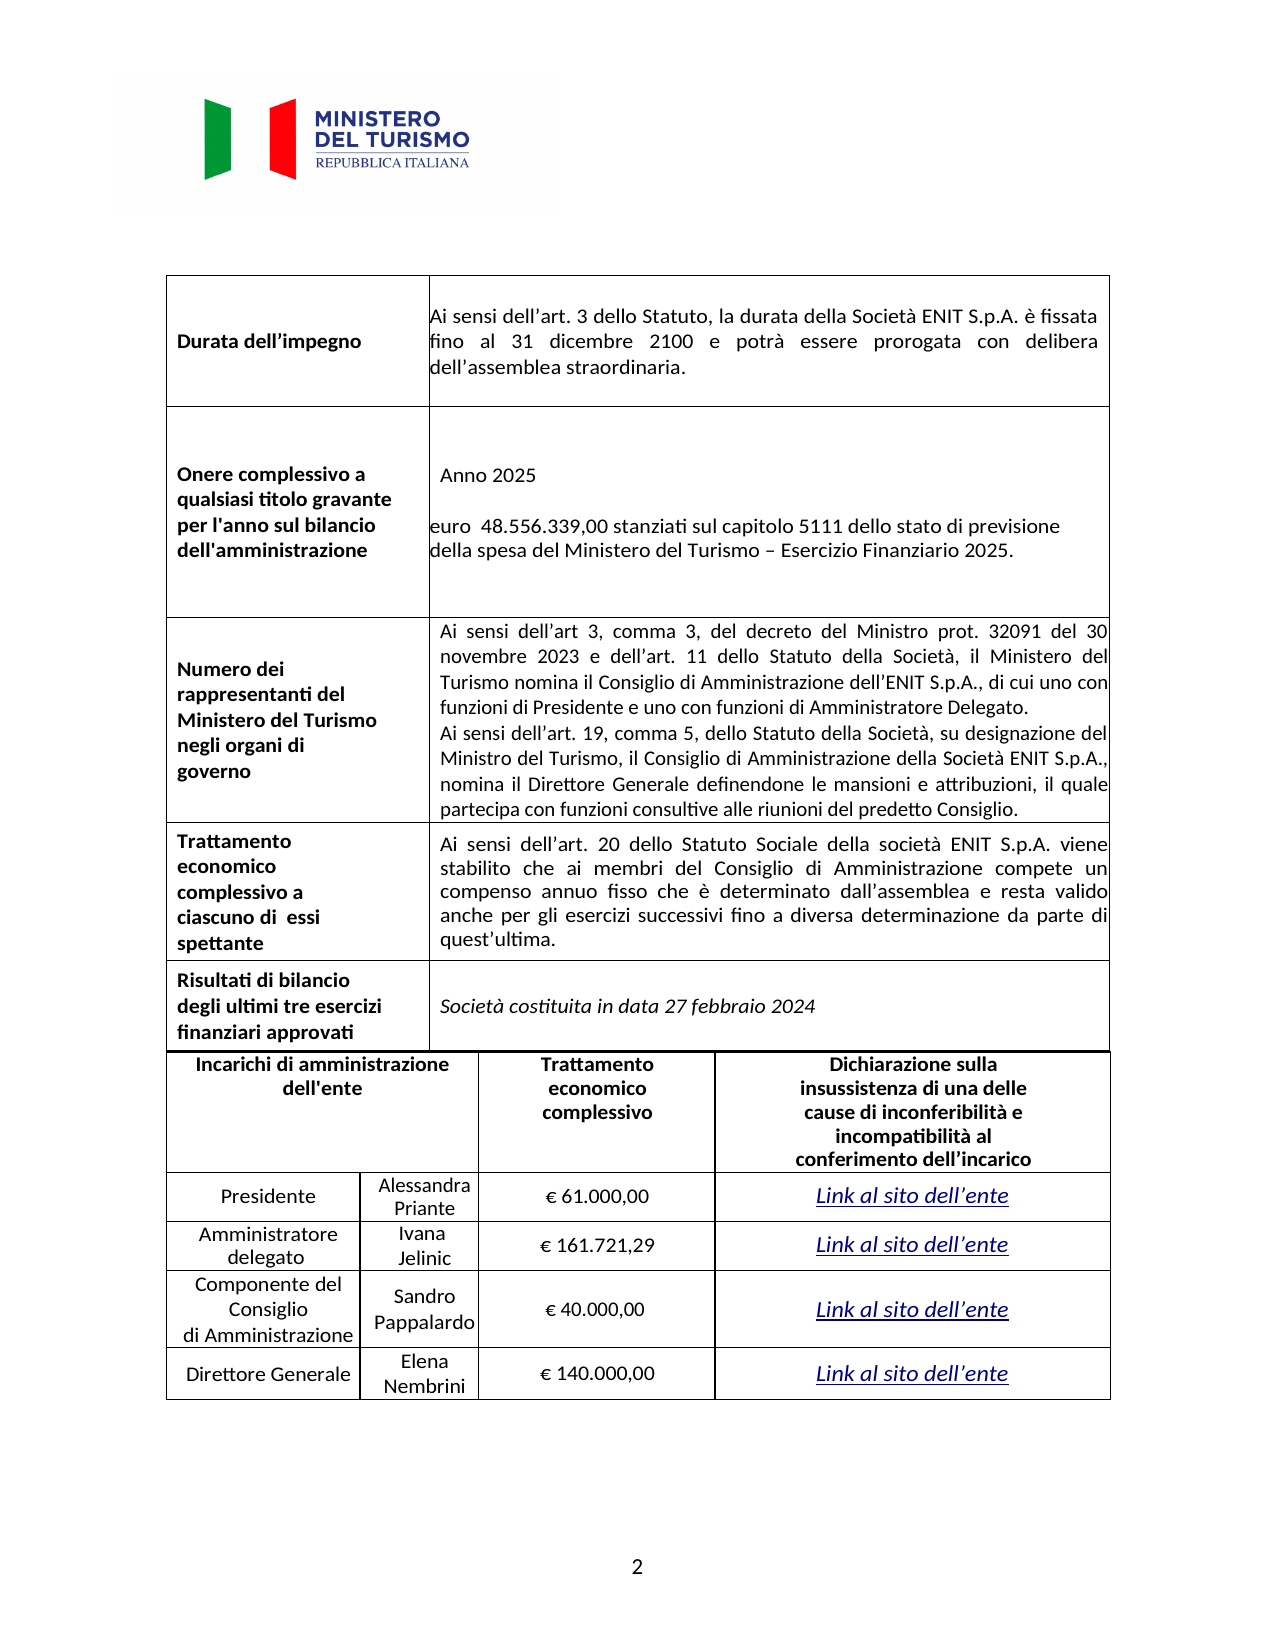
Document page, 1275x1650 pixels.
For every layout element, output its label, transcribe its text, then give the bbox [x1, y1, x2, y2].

table_cell Trattamento economico complessivo a ciascuno di essi spettante [167, 823, 429, 960]
table_cell Società costituita in data 27 febbraio 2024 [430, 961, 1109, 1050]
table_header Incarichi di amministrazione dell'ente [167, 1053, 478, 1172]
table_cell € 40.000,00 [479, 1271, 714, 1347]
table_cell € 61.000,00 [479, 1173, 714, 1221]
table_cell Link al sito dell’ente [716, 1271, 1110, 1347]
table_cell Link al sito dell’ente [716, 1348, 1110, 1399]
table_cell Numero dei rappresentanti del Ministero del Turismo negli organi di governo [167, 618, 429, 822]
table_cell Risultati di bilancio degli ultimi tre esercizi finanziari approvati [167, 961, 429, 1050]
table_cell Onere complessivo a qualsiasi titolo gravante per l'anno sul bilancio dell'amministrazione [167, 407, 429, 617]
table_cell Link al sito dell’ente [716, 1173, 1110, 1221]
table_cell € 161.721,29 [479, 1222, 714, 1270]
table_cell Direttore Generale [167, 1348, 359, 1399]
table_cell Alessandra Priante [361, 1173, 478, 1221]
table_header Trattamento economico complessivo [479, 1053, 714, 1172]
table_cell Elena Nembrini [361, 1348, 478, 1399]
table_cell Ai sensi dell’art 3, comma 3, del decreto del Ministro prot. 32091 del 30 novembre 2023 e dell’art. 11 dello Statuto della Società, il Ministero del Turismo nomina il Consiglio di Amministrazione dell’ENIT S.p.A., di cui uno con funzioni di Presidente e uno con funzioni di Amministratore Delegato. Ai sensi dell’art. 19, comma 5, dello Statuto della Società, su designazione del Ministro del Turismo, il Consiglio di Amministrazione della Società ENIT S.p.A., nomina il Direttore Generale definendone le mansioni e attribuzioni, il quale partecipa con funzioni consultive alle riunioni del predetto Consiglio. [430, 618, 1109, 822]
table_cell Ivana Jelinic [361, 1222, 478, 1270]
table_cell Anno 2025 euro 48.556.339,00 stanziati sul capitolo 5111 dello stato di previsione della spesa del Ministero del Turismo – Esercizio Finanziario 2025. [430, 407, 1109, 617]
table_cell Amministratore delegato [167, 1222, 359, 1270]
table_cell € 140.000,00 [479, 1348, 714, 1399]
table_cell Durata dell’impegno [167, 276, 429, 406]
table_cell Ai sensi dell’art. 20 dello Statuto Sociale della società ENIT S.p.A. viene stabilito che ai membri del Consiglio di Amministrazione compete un compenso annuo fisso che è determinato dall’assemblea e resta valido anche per gli esercizi successivi fino a diversa determinazione da parte di quest’ultima. [430, 823, 1109, 960]
table_cell Componente del Consiglio di Amministrazione [167, 1271, 359, 1347]
table_cell Ai sensi dell’art. 3 dello Statuto, la durata della Società ENIT S.p.A. è fissata fino al 31 dicembre 2100 e potrà essere prorogata con delibera dell’assemblea straordinaria. [430, 276, 1109, 406]
table_cell Presidente [167, 1173, 359, 1221]
table_header Dichiarazione sulla insussistenza di una delle cause di inconferibilità e incompatibilità al conferimento dell’incarico [716, 1053, 1110, 1172]
table_cell Link al sito dell’ente [716, 1222, 1110, 1270]
table_cell Sandro Pappalardo [361, 1271, 478, 1347]
